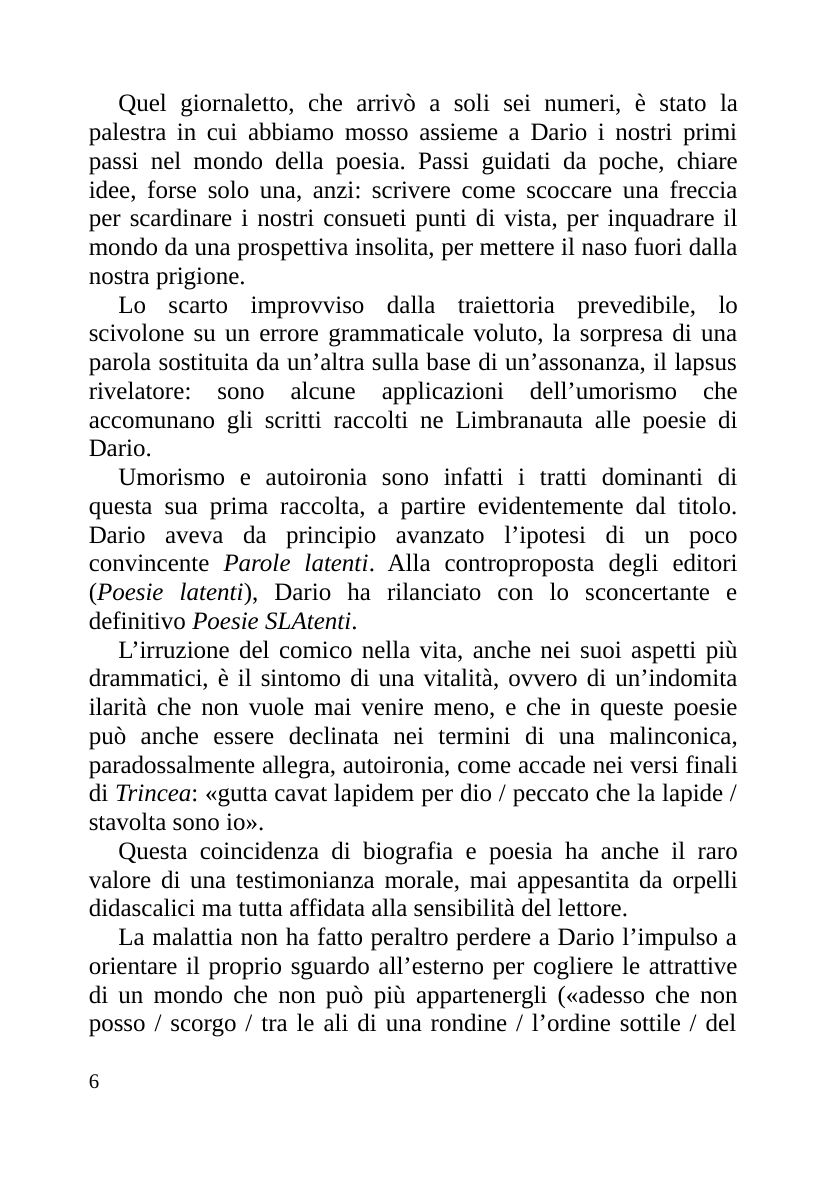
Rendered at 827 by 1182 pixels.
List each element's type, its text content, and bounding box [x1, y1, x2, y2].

text Umorismo e autoironia sono infatti i tratti dominanti di questa sua prima raccolta, a partire evidentemente dal titolo. Dario aveva da principio avanzato l’ipotesi di un poco convincente Parole latenti. Alla controproposta degli editori (Poesie latenti), Dario ha rilanciato con lo sconcertante e definitivo Poesie slatenti. [88, 462, 738, 635]
text L’irruzione del comico nella vita, anche nei suoi aspetti più drammatici, è il sintomo di una vitalità, ovvero di un’indomita ilarità che non vuole mai venire meno, e che in queste poesie può anche essere declinata nei termini di una malinconica, paradossalmente allegra, autoironia, come accade nei versi finali di Trincea: «gutta cavat lapidem per dio / peccato che la lapide / stavolta sono io». [88, 635, 738, 836]
text Lo scarto improvviso dalla traiettoria prevedibile, lo scivolone su un errore grammaticale voluto, la sorpresa di una parola sostituita da un’altra sulla base di un’assonanza, il lapsus rivelatore: sono alcune applicazioni dell’umorismo che accomunano gli scritti raccolti ne Limbranauta alle poesie di Dario. [88, 290, 738, 462]
text Questa coincidenza di biografia e poesia ha anche il raro valore di una testimonianza morale, mai appesantita da orpelli didascalici ma tutta affidata alla sensibilità del lettore. [88, 836, 738, 922]
text La malattia non ha fatto peraltro perdere a Dario l’impulso a orientare il proprio sguardo all’esterno per cogliere le attrattive di un mondo che non può più appartenergli («adesso che non posso / scorgo / tra le ali di una rondine / l’ordine sottile / del [88, 922, 738, 1037]
text Quel giornaletto, che arrivò a soli sei numeri, è stato la palestra in cui abbiamo mosso assieme a Dario i nostri primi passi nel mondo della poesia. Passi guidati da poche, chiare idee, forse solo una, anzi: scrivere come scoccare una freccia per scardinare i nostri consueti punti di vista, per inquadrare il mondo da una prospettiva insolita, per mettere il naso fuori dalla nostra prigione. [88, 88, 738, 290]
